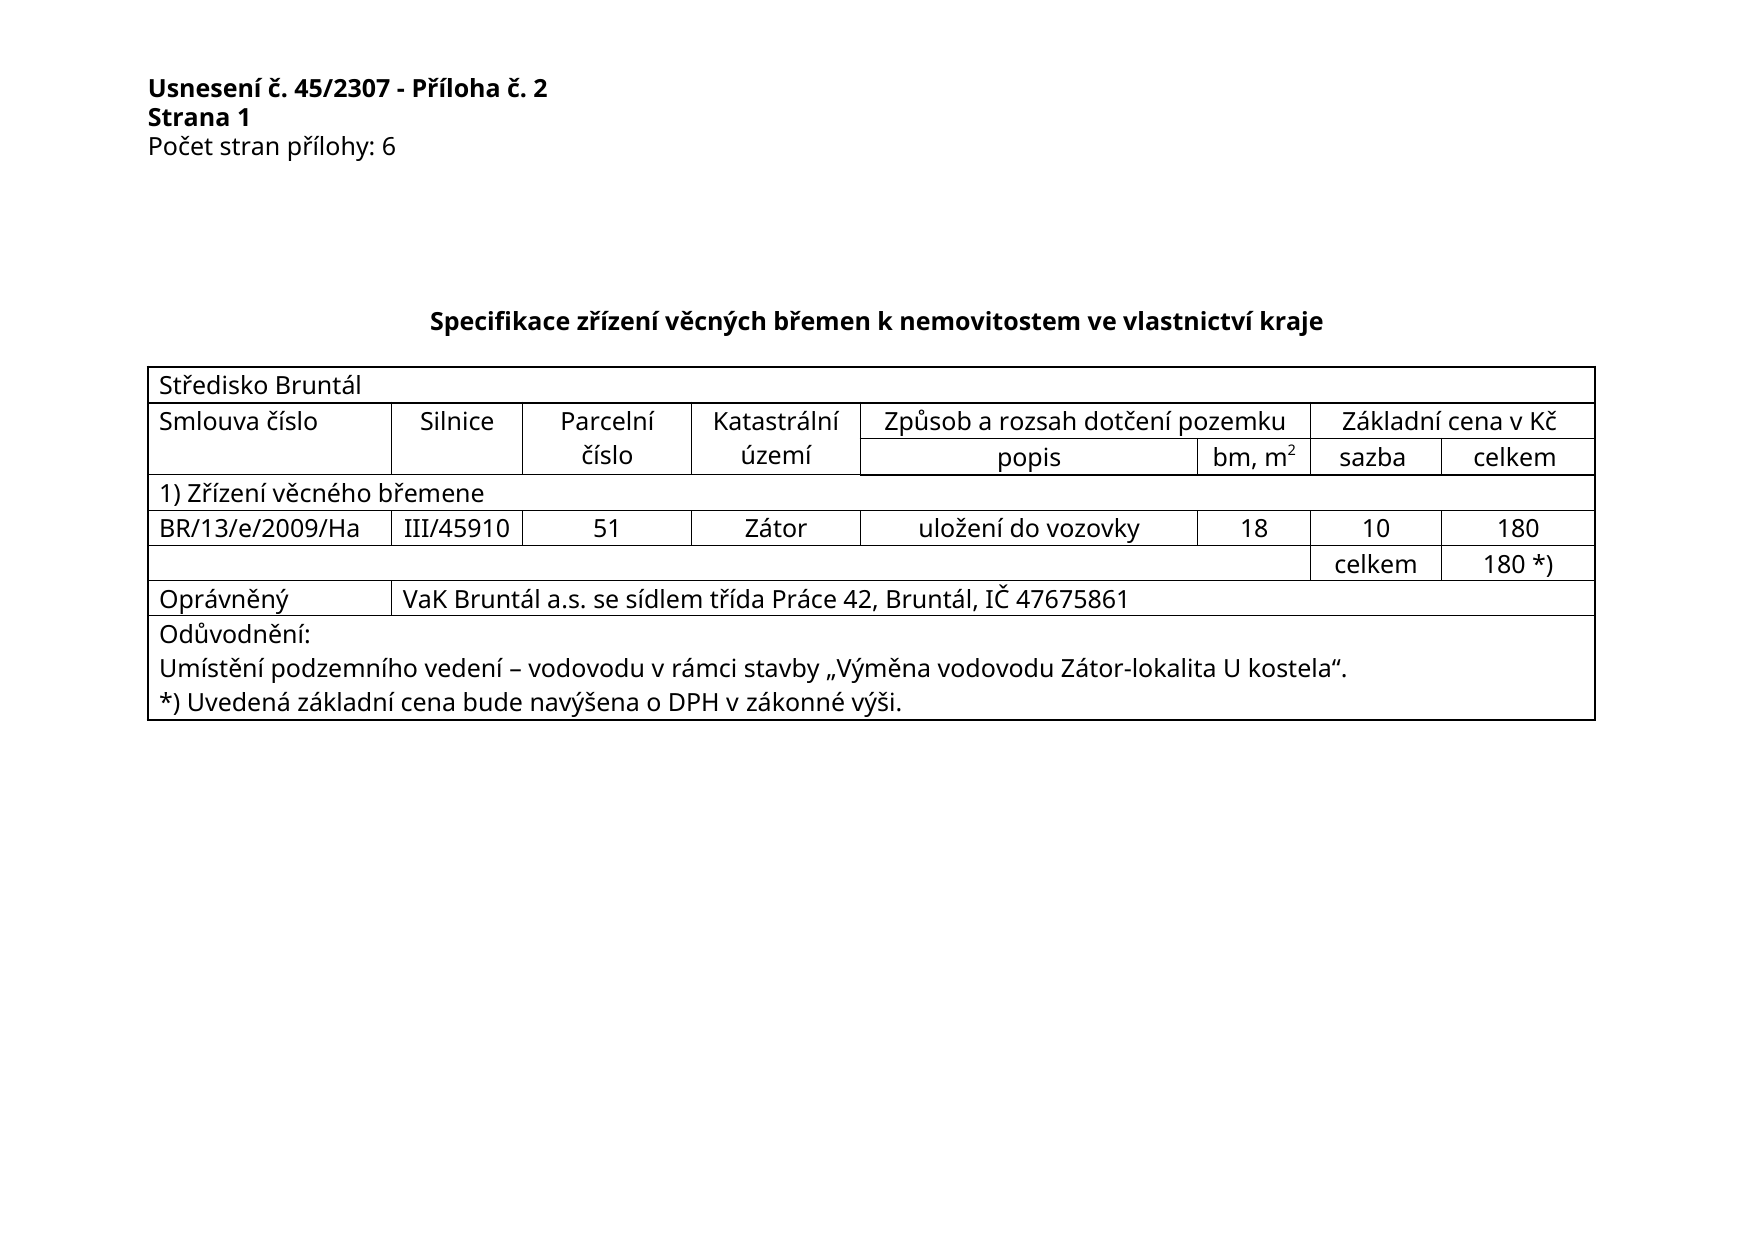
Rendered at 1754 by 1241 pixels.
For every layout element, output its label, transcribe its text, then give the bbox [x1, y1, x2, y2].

table_cell bm, m2 [1198, 439, 1310, 474]
table_cell 18 [1198, 511, 1310, 545]
table_cell [149, 546, 1310, 580]
table_cell 10 [1311, 511, 1441, 545]
table_cell 180 *) [1442, 546, 1594, 580]
table_cell uložení do vozovky [861, 511, 1197, 545]
table_cell Odůvodnění: Umístění podzemního vedení – vodovodu v rámci stavby „Výměna vodovodu Zátor-lokalita U kostela“. *) Uvedená základní cena bude navýšena o DPH v zákonné výši. [149, 616, 1594, 719]
table_cell BR/13/e/2009/Ha [149, 511, 391, 545]
text Specifikace zřízení věcných břemen k nemovitostem ve vlastnictví kraje [148, 307, 1606, 336]
table_cell Parcelní číslo [523, 404, 691, 474]
table_cell Katastrální území [692, 404, 860, 474]
table_cell Základní cena v Kč [1311, 404, 1594, 438]
table_cell 180 [1442, 511, 1594, 545]
table_cell VaK Bruntál a.s. se sídlem třída Práce 42, Bruntál, IČ 47675861 [392, 581, 1594, 615]
table_cell celkem [1311, 546, 1441, 580]
table_cell Způsob a rozsah dotčení pozemku [861, 404, 1310, 438]
table_header Středisko Bruntál [149, 368, 1594, 402]
table_cell 51 [523, 511, 691, 545]
table_cell Zátor [692, 511, 860, 545]
table_cell 1) Zřízení věcného břemene [149, 475, 1594, 510]
table_cell popis [861, 439, 1197, 474]
table_cell III/45910 [392, 511, 522, 545]
table_cell Oprávněný [149, 581, 391, 615]
table_cell Smlouva číslo [149, 404, 391, 474]
table_cell Silnice [392, 404, 522, 474]
table_cell celkem [1442, 439, 1594, 474]
table_cell sazba [1311, 439, 1441, 474]
